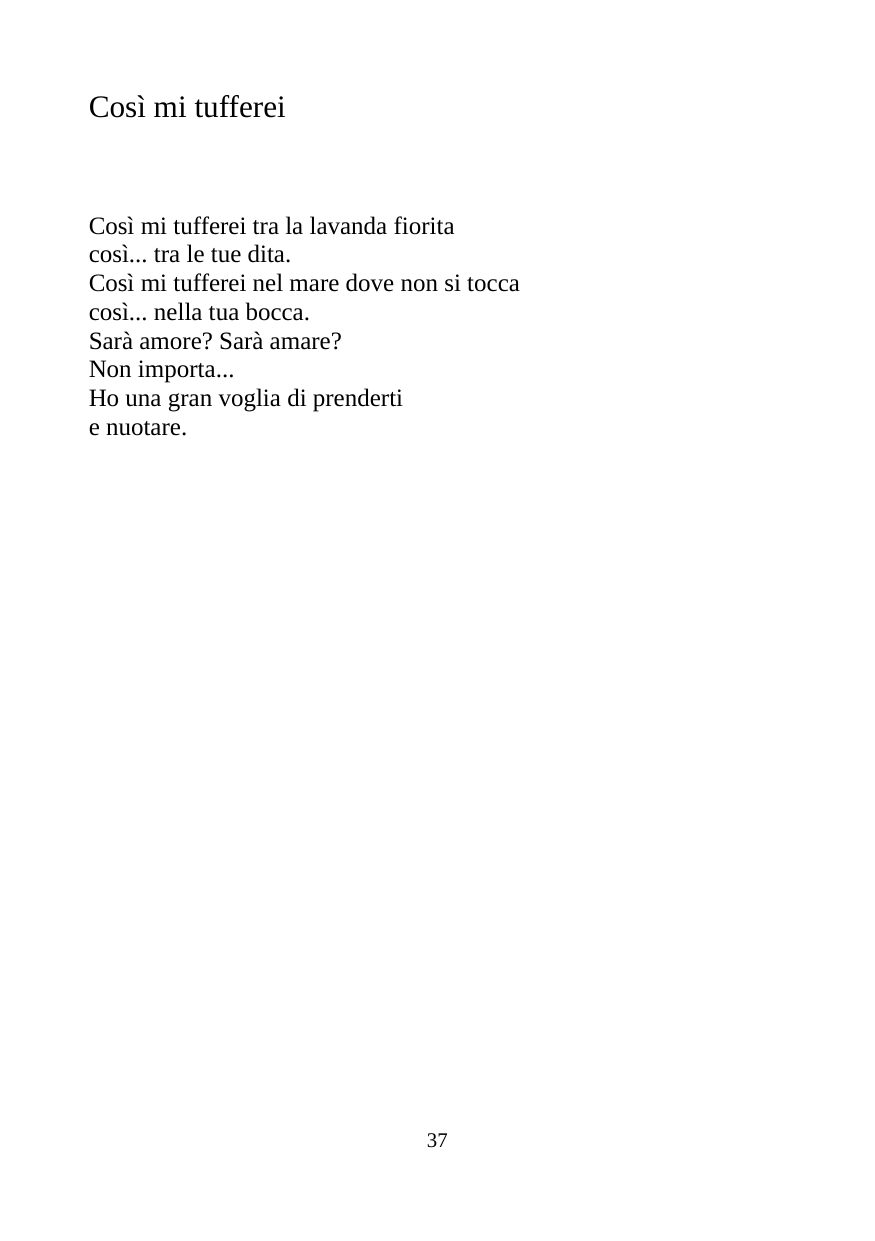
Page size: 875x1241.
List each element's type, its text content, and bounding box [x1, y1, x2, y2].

text Così mi tufferei tra la lavanda fiorita così... tra le tue dita. Così mi tufferei nel mare dove non si tocca così... nella tua bocca. Sarà amore? Sarà amare? Non importa... Ho una gran voglia di prenderti e nuotare. [88, 124, 786, 441]
subtitle Così mi tufferei [88, 88, 786, 124]
